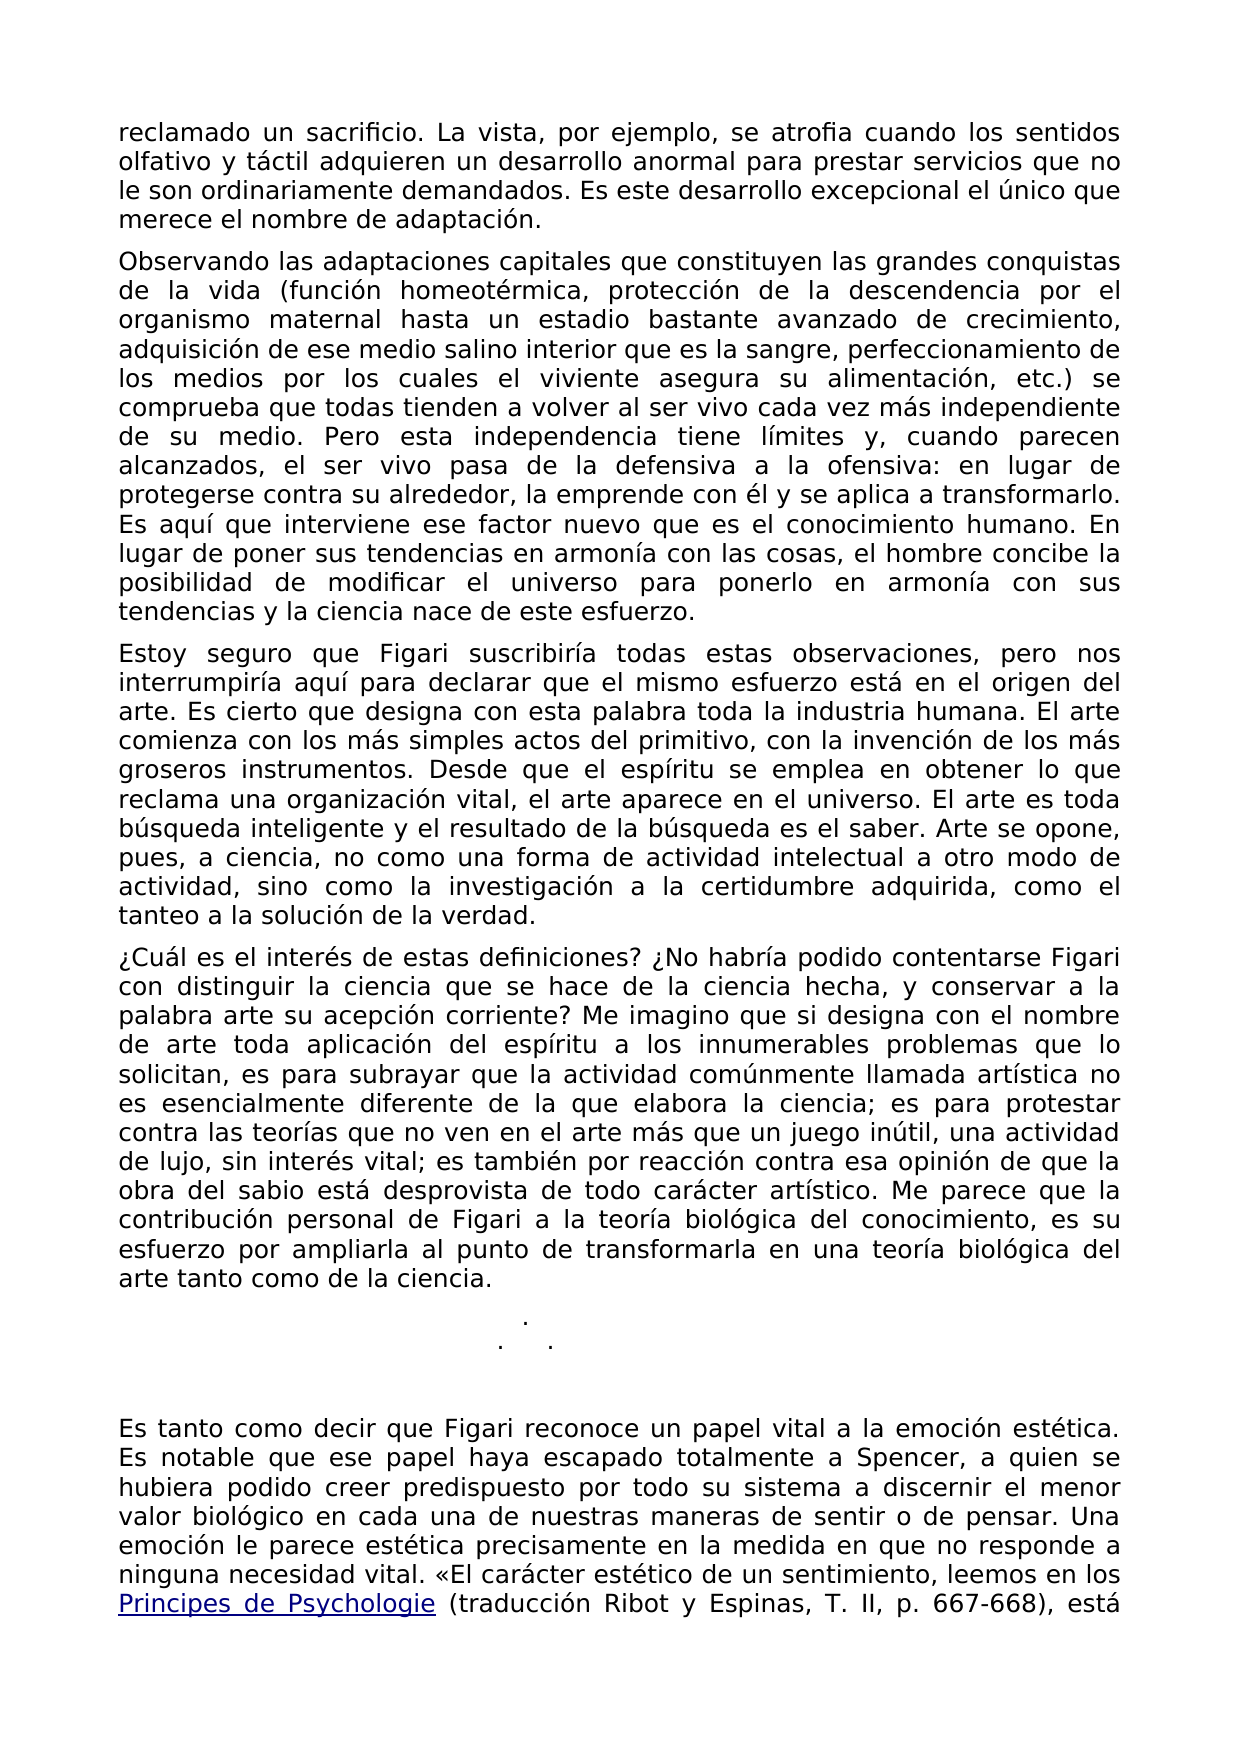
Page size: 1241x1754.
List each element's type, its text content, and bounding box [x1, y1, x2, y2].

text Es tanto como decir que Figari reconoce un papel vital a la emoción estética. Es notable que ese papel haya escapado totalmente a Spencer, a quien se hubiera podido creer predispuesto por todo su sistema a discernir el menor valor biológico en cada una de nuestras maneras de sentir o de pensar. Una emoción le parece estética precisamente en la medida en que no responde a ninguna necesidad vital. «El carácter estético de un sentimiento, leemos en los Principes de Psychologie (traducción Ribot y Espinas, T. II, p. 667-668), está [118, 1414, 1122, 1619]
text Observando las adaptaciones capitales que constituyen las grandes conquistas de la vida (función homeotérmica, protección de la descendencia por el organismo maternal hasta un estadio bastante avanzado de crecimiento, adquisición de ese medio salino interior que es la sangre, perfeccionamiento de los medios por los cuales el viviente asegura su alimentación, etc.) se comprueba que todas tienden a volver al ser vivo cada vez más independiente de su medio. Pero esta independencia tiene límites y, cuando parecen alcanzados, el ser vivo pasa de la defensiva a la ofensiva: en lugar de protegerse contra su alrededor, la emprende con él y se aplica a transformarlo. Es aquí que interviene ese factor nuevo que es el conocimiento humano. En lugar de poner sus tendencias en armonía con las cosas, el hombre concibe la posibilidad de modificar el universo para ponerlo en armonía con sus tendencias y la ciencia nace de este esfuerzo. [118, 247, 1122, 626]
text Estoy seguro que Figari suscribiría todas estas observaciones, pero nos interrumpiría aquí para declarar que el mismo esfuerzo está en el origen del arte. Es cierto que designa con esta palabra toda la industria humana. El arte comienza con los más simples actos del primitivo, con la invención de los más groseros instrumentos. Desde que el espíritu se emplea en obtener lo que reclama una organización vital, el arte aparece en el universo. El arte es toda búsqueda inteligente y el resultado de la búsqueda es el saber. Arte se opone, pues, a ciencia, no como una forma de actividad intelectual a otro modo de actividad, sino como la investigación a la certidumbre adquirida, como el tanteo a la solución de la verdad. [118, 639, 1122, 931]
text . . . [118, 1306, 1122, 1403]
text reclamado un sacrificio. La vista, por ejemplo, se atrofia cuando los sentidos olfativo y táctil adquieren un desarrollo anormal para prestar servicios que no le son ordinariamente demandados. Es este desarrollo excepcional el único que merece el nombre de adaptación. [118, 118, 1122, 235]
text ¿Cuál es el interés de estas definiciones? ¿No habría podido contentarse Figari con distinguir la ciencia que se hace de la ciencia hecha, y conservar a la palabra arte su acepción corriente? Me imagino que si designa con el nombre de arte toda aplicación del espíritu a los innumerables problemas que lo solicitan, es para subrayar que la actividad comúnmente llamada artística no es esencialmente diferente de la que elabora la ciencia; es para protestar contra las teorías que no ven en el arte más que un juego inútil, una actividad de lujo, sin interés vital; es también por reacción contra esa opinión de que la obra del sabio está desprovista de todo carácter artístico. Me parece que la contribución personal de Figari a la teoría biológica del conocimiento, es su esfuerzo por ampliarla al punto de transformarla en una teoría biológica del arte tanto como de la ciencia. [118, 943, 1122, 1293]
